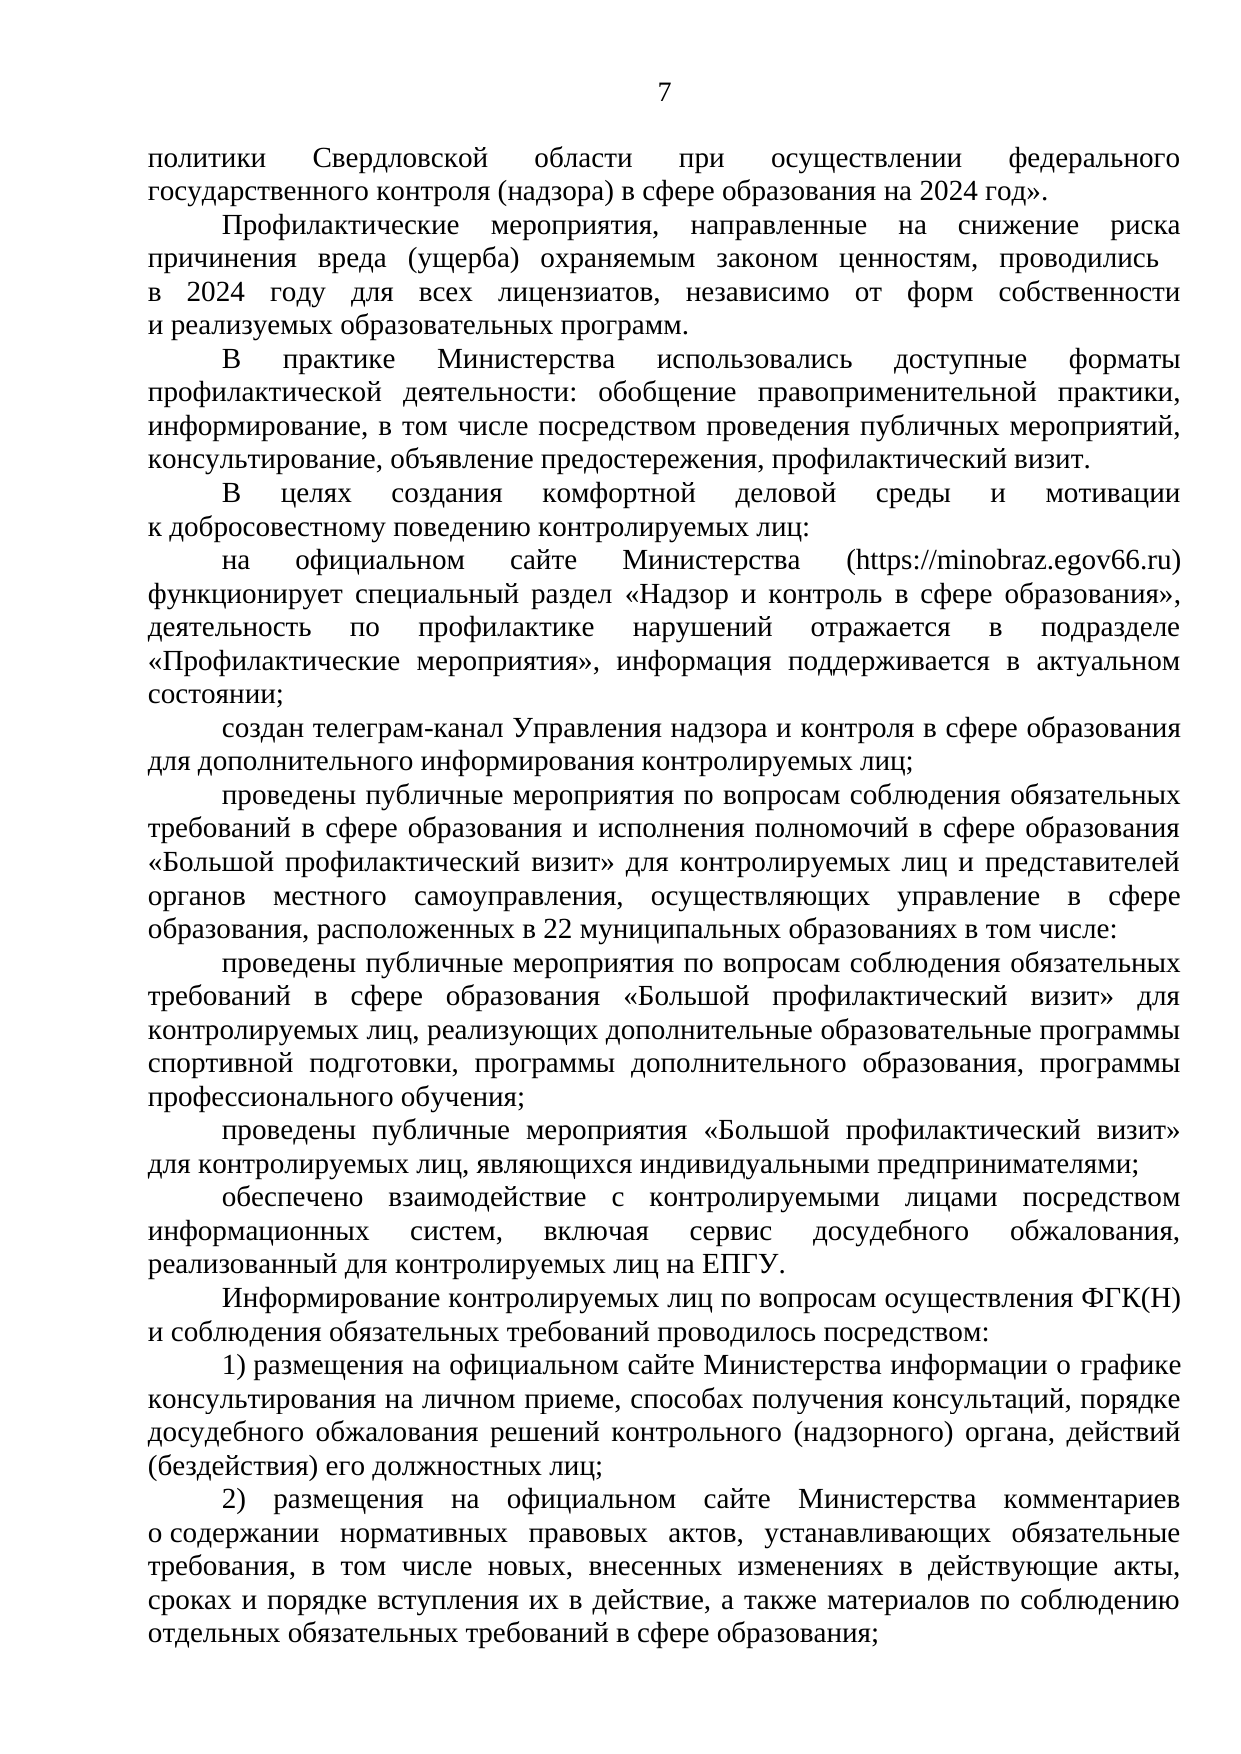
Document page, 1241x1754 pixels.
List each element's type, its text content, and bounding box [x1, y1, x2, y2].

text 1) размещения на официальном сайте Министерства информации о графике консультирования на личном приеме, способах получения консультаций, порядке досудебного обжалования решений контрольного (надзорного) органа, действий (бездействия) его должностных лиц; [148, 1347, 1181, 1481]
text политики Свердловской области при осуществлении федерального государственного контроля (надзора) в сфере образования на 2024 год». [148, 140, 1181, 207]
text В практике Министерства использовались доступные форматы профилактической деятельности: обобщение правоприменительной практики, информирование, в том числе посредством проведения публичных мероприятий, консультирование, объявление предостережения, профилактический визит. [148, 341, 1181, 475]
text проведены публичные мероприятия по вопросам соблюдения обязательных требований в сфере образования «Большой профилактический визит» для контролируемых лиц, реализующих дополнительные образовательные программы спортивной подготовки, программы дополнительного образования, программы профессионального обучения; [148, 945, 1181, 1112]
text создан телеграм-канал Управления надзора и контроля в сфере образования для дополнительного информирования контролируемых лиц; [148, 710, 1181, 777]
text 2) размещения на официальном сайте Министерства комментариев о содержании нормативных правовых актов, устанавливающих обязательные требования, в том числе новых, внесенных изменениях в действующие акты, сроках и порядке вступления их в действие, а также материалов по соблюдению отдельных обязательных требований в сфере образования; [148, 1481, 1181, 1649]
text обеспечено взаимодействие с контролируемыми лицами посредством информационных систем, включая сервис досудебного обжалования, реализованный для контролируемых лиц на ЕПГУ. [148, 1179, 1181, 1280]
text проведены публичные мероприятия по вопросам соблюдения обязательных требований в сфере образования и исполнения полномочий в сфере образования «Большой профилактический визит» для контролируемых лиц и представителей органов местного самоуправления, осуществляющих управление в сфере образования, расположенных в 22 муниципальных образованиях в том числе: [148, 777, 1181, 945]
text Профилактические мероприятия, направленные на снижение риска причинения вреда (ущерба) охраняемым законом ценностям, проводились в 2024 году для всех лицензиатов, независимо от форм собственности и реализуемых образовательных программ. [148, 207, 1181, 341]
text проведены публичные мероприятия «Большой профилактический визит» для контролируемых лиц, являющихся индивидуальными предпринимателями; [148, 1112, 1181, 1179]
text на официальном сайте Министерства (https://minobraz.egov66.ru) функционирует специальный раздел «Надзор и контроль в сфере образования», деятельность по профилактике нарушений отражается в подразделе «Профилактические мероприятия», информация поддерживается в актуальном состоянии; [148, 542, 1181, 710]
text В целях создания комфортной деловой среды и мотивации к добросовестному поведению контролируемых лиц: [148, 475, 1181, 542]
text Информирование контролируемых лиц по вопросам осуществления ФГК(Н) и соблюдения обязательных требований проводилось посредством: [148, 1280, 1181, 1347]
